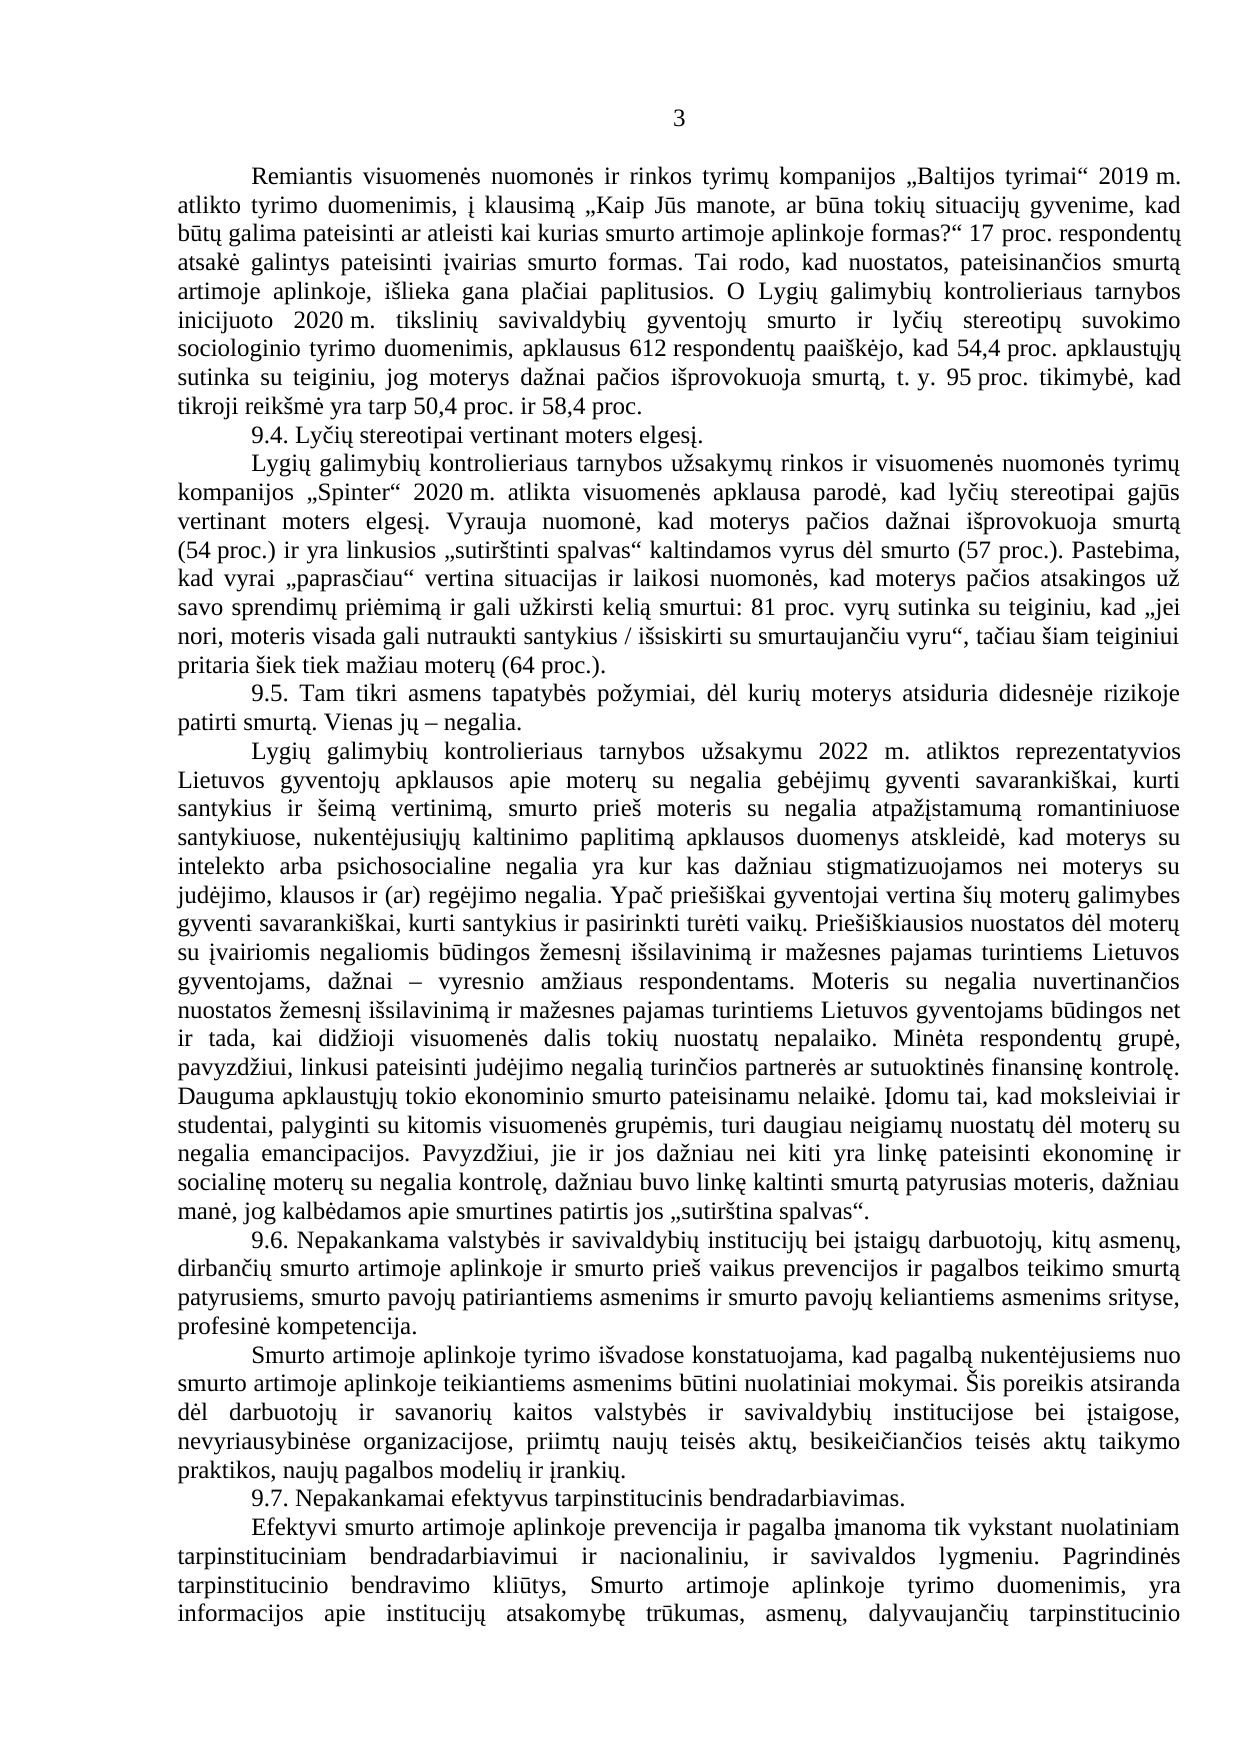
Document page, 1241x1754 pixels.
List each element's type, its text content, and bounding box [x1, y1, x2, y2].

text 9.6. Nepakankama valstybės ir savivaldybių institucijų bei įstaigų darbuotojų, kitų asmenų, dirbančių smurto artimoje aplinkoje ir smurto prieš vaikus prevencijos ir pagalbos teikimo smurtą patyrusiems, smurto pavojų patiriantiems asmenims ir smurto pavojų keliantiems asmenims srityse, profesinė kompetencija. [177, 1225, 1181, 1340]
text 9.7. Nepakankamai efektyvus tarpinstitucinis bendradarbiavimas. [177, 1483, 1181, 1512]
text Remiantis visuomenės nuomonės ir rinkos tyrimų kompanijos „Baltijos tyrimai“ 2019 m. atlikto tyrimo duomenimis, į klausimą „Kaip Jūs manote, ar būna tokių situacijų gyvenime, kad būtų galima pateisinti ar atleisti kai kurias smurto artimoje aplinkoje formas?“ 17 proc. respondentų atsakė galintys pateisinti įvairias smurto formas. Tai rodo, kad nuostatos, pateisinančios smurtą artimoje aplinkoje, išlieka gana plačiai paplitusios. O Lygių galimybių kontrolieriaus tarnybos inicijuoto 2020 m. tikslinių savivaldybių gyventojų smurto ir lyčių stereotipų suvokimo sociologinio tyrimo duomenimis, apklausus 612 respondentų paaiškėjo, kad 54,4 proc. apklaustųjų sutinka su teiginiu, jog moterys dažnai pačios išprovokuoja smurtą, t. y. 95 proc. tikimybė, kad tikroji reikšmė yra tarp 50,4 proc. ir 58,4 proc. [177, 161, 1181, 420]
text Smurto artimoje aplinkoje tyrimo išvadose konstatuojama, kad pagalbą nukentėjusiems nuo smurto artimoje aplinkoje teikiantiems asmenims būtini nuolatiniai mokymai. Šis poreikis atsiranda dėl darbuotojų ir savanorių kaitos valstybės ir savivaldybių institucijose bei įstaigose, nevyriausybinėse organizacijose, priimtų naujų teisės aktų, besikeičiančios teisės aktų taikymo praktikos, naujų pagalbos modelių ir įrankių. [177, 1340, 1181, 1483]
text 9.5. Tam tikri asmens tapatybės požymiai, dėl kurių moterys atsiduria didesnėje rizikoje patirti smurtą. Vienas jų – negalia. [177, 678, 1181, 736]
text Lygių galimybių kontrolieriaus tarnybos užsakymų rinkos ir visuomenės nuomonės tyrimų kompanijos „Spinter“ 2020 m. atlikta visuomenės apklausa parodė, kad lyčių stereotipai gajūs vertinant moters elgesį. Vyrauja nuomonė, kad moterys pačios dažnai išprovokuoja smurtą (54 proc.) ir yra linkusios „sutirštinti spalvas“ kaltindamos vyrus dėl smurto (57 proc.). Pastebima, kad vyrai „paprasčiau“ vertina situacijas ir laikosi nuomonės, kad moterys pačios atsakingos už savo sprendimų priėmimą ir gali užkirsti kelią smurtui: 81 proc. vyrų sutinka su teiginiu, kad „jei nori, moteris visada gali nutraukti santykius / išsiskirti su smurtaujančiu vyru“, tačiau šiam teiginiui pritaria šiek tiek mažiau moterų (64 proc.). [177, 448, 1181, 678]
text Efektyvi smurto artimoje aplinkoje prevencija ir pagalba įmanoma tik vykstant nuolatiniam tarpinstituciniam bendradarbiavimui ir nacionaliniu, ir savivaldos lygmeniu. Pagrindinės tarpinstitucinio bendravimo kliūtys, Smurto artimoje aplinkoje tyrimo duomenimis, yra informacijos apie institucijų atsakomybę trūkumas, asmenų, dalyvaujančių tarpinstitucinio [177, 1512, 1181, 1627]
text 9.4. Lyčių stereotipai vertinant moters elgesį. [177, 420, 1181, 448]
text Lygių galimybių kontrolieriaus tarnybos užsakymu 2022 m. atliktos reprezentatyvios Lietuvos gyventojų apklausos apie moterų su negalia gebėjimų gyventi savarankiškai, kurti santykius ir šeimą vertinimą, smurto prieš moteris su negalia atpažįstamumą romantiniuose santykiuose, nukentėjusiųjų kaltinimo paplitimą apklausos duomenys atskleidė, kad moterys su intelekto arba psichosocialine negalia yra kur kas dažniau stigmatizuojamos nei moterys su judėjimo, klausos ir (ar) regėjimo negalia. Ypač priešiškai gyventojai vertina šių moterų galimybes gyventi savarankiškai, kurti santykius ir pasirinkti turėti vaikų. Priešiškiausios nuostatos dėl moterų su įvairiomis negaliomis būdingos žemesnį išsilavinimą ir mažesnes pajamas turintiems Lietuvos gyventojams, dažnai – vyresnio amžiaus respondentams. Moteris su negalia nuvertinančios nuostatos žemesnį išsilavinimą ir mažesnes pajamas turintiems Lietuvos gyventojams būdingos net ir tada, kai didžioji visuomenės dalis tokių nuostatų nepalaiko. Minėta respondentų grupė, pavyzdžiui, linkusi pateisinti judėjimo negalią turinčios partnerės ar sutuoktinės finansinę kontrolę. Dauguma apklaustųjų tokio ekonominio smurto pateisinamu nelaikė. Įdomu tai, kad moksleiviai ir studentai, palyginti su kitomis visuomenės grupėmis, turi daugiau neigiamų nuostatų dėl moterų su negalia emancipacijos. Pavyzdžiui, jie ir jos dažniau nei kiti yra linkę pateisinti ekonominę ir socialinę moterų su negalia kontrolę, dažniau buvo linkę kaltinti smurtą patyrusias moteris, dažniau manė, jog kalbėdamos apie smurtines patirtis jos „sutirština spalvas“. [177, 736, 1181, 1225]
